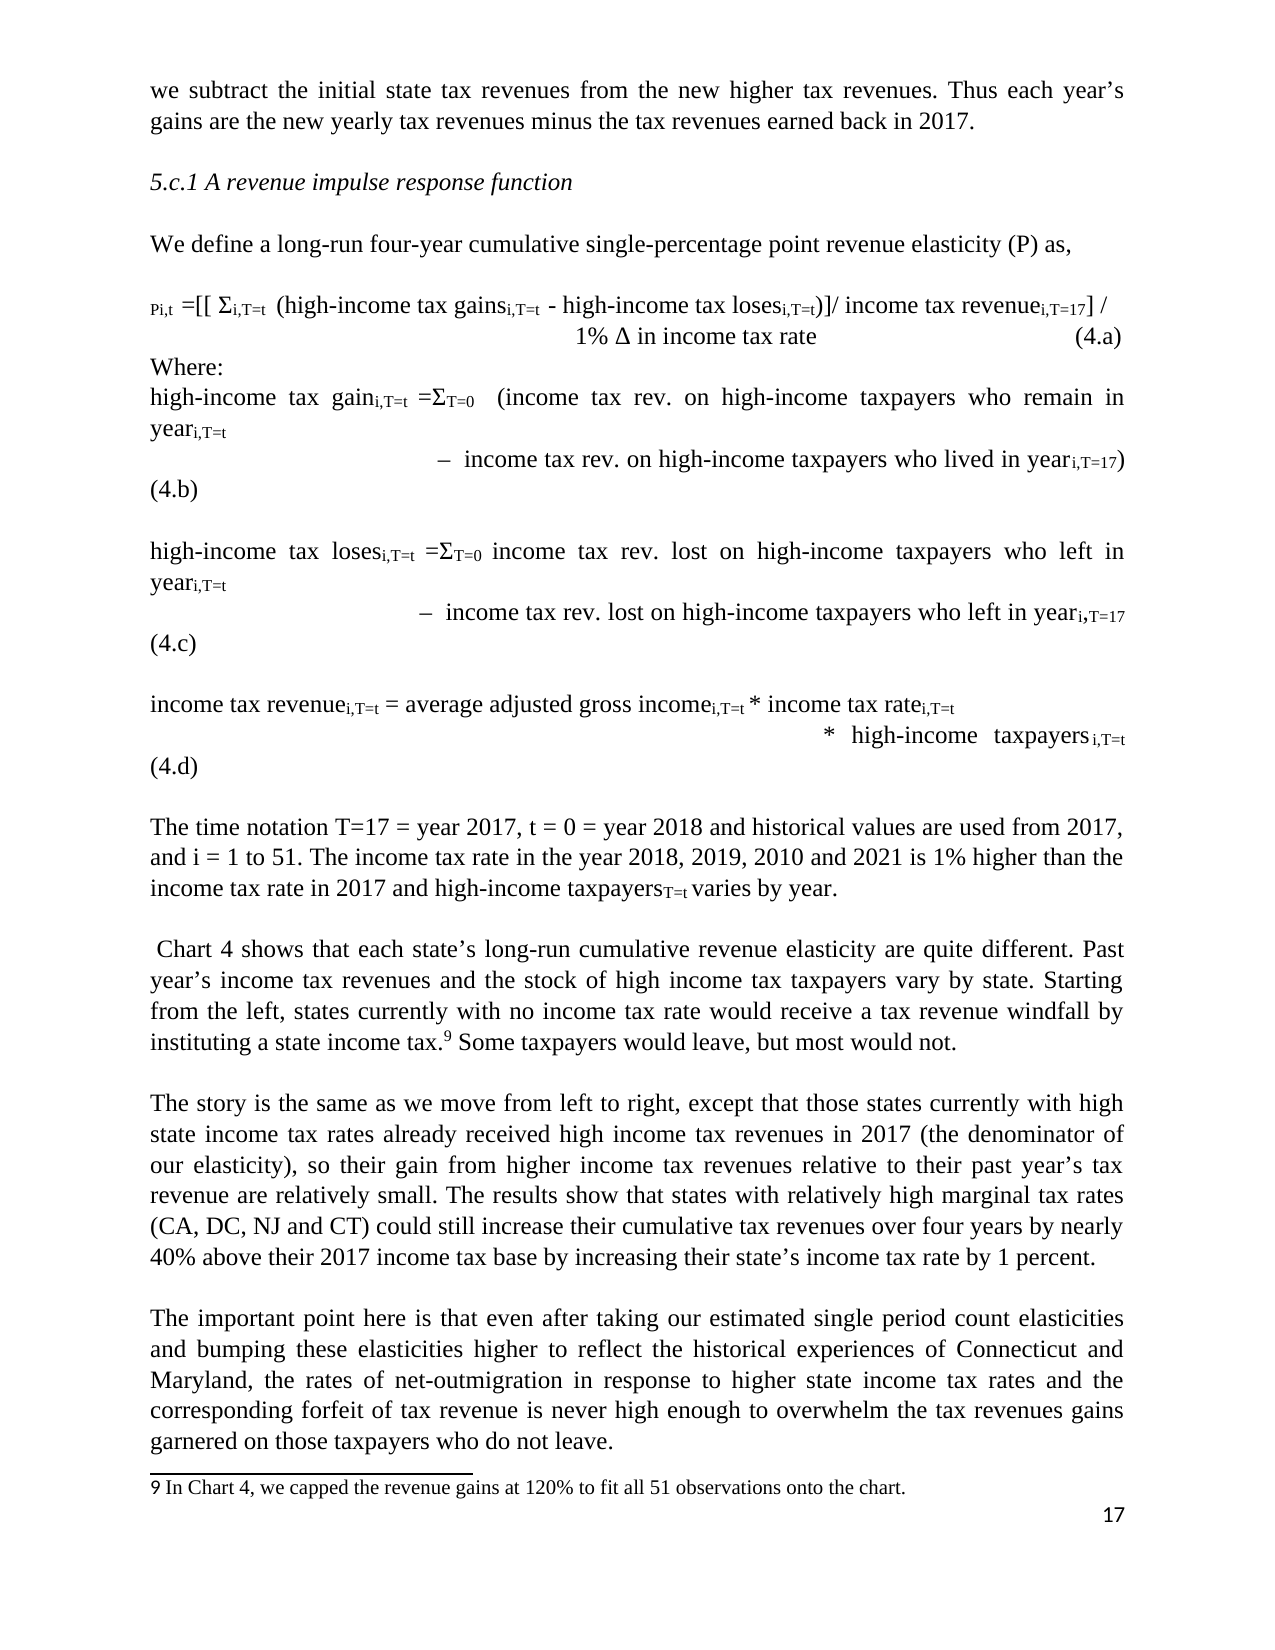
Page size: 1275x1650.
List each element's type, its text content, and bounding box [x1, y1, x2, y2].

text income tax revenuei,T=t = average adjusted gross incomei,T=t * income tax ratei,T=t [150, 689, 1125, 718]
text – income tax rev. lost on high-income taxpayers who left in yeari,T=17 (4.c) [150, 597, 1125, 657]
text In Chart 4, we capped the revenue gains at 120% to fit all 51 observations onto the chart. [150, 1474, 1125, 1500]
text 1% Δ in income tax rate (4.a) [150, 321, 1125, 349]
text The time notation T=17 = year 2017, t = 0 = year 2018 and historical values are used from 2017, and i = 1 to 51. The income tax rate in the year 2018, 2019, 2010 and 2021 is 1% higher than the income tax rate in 2017 and high-income taxpayersT=t varies by year. [150, 812, 1125, 902]
text we subtract the initial state tax revenues from the new higher tax revenues. Thus each year’s gains are the new yearly tax revenues minus the tax revenues earned back in 2017. [150, 75, 1125, 134]
text Chart 4 shows that each state’s long-run cumulative revenue elasticity are quite different. Past year’s income tax revenues and the stock of high income tax taxpayers vary by state. Starting from the left, states currently with no income tax rate would receive a tax revenue windfall by instituting a state income tax. Some taxpayers would leave, but most would not. [150, 934, 1125, 1056]
text The important point here is that even after taking our estimated single period count elasticities and bumping these elasticities higher to reflect the historical experiences of Connecticut and Maryland, the rates of net-outmigration in response to higher state income tax rates and the corresponding forfeit of tax revenue is never high enough to overwhelm the tax revenues gains garnered on those taxpayers who do not leave. [150, 1303, 1125, 1455]
text Ρi,t =[[ Σi,T=t (high-income tax gainsi,T=t - high-income tax losesi,T=t)]/ income tax revenuei,T=17] / [150, 290, 1125, 319]
text high-income tax losesi,T=t =ΣT=0 income tax rev. lost on high-income taxpayers who left in yeari,T=t [150, 536, 1125, 595]
text Where: [150, 352, 1125, 380]
text * high-income taxpayersi,T=t (4.d) [150, 720, 1125, 780]
text – income tax rev. on high-income taxpayers who lived in yeari,T=17) (4.b) [150, 444, 1125, 503]
text We define a long-run four-year cumulative single-percentage point revenue elasticity (Ρ) as, [150, 229, 1125, 257]
text The story is the same as we move from left to right, except that those states currently with high state income tax rates already received high income tax revenues in 2017 (the denominator of our elasticity), so their gain from higher income tax revenues relative to their past year’s tax revenue are relatively small. The results show that states with relatively high marginal tax rates (CA, DC, NJ and CT) could still increase their cumulative tax revenues over four years by nearly 40% above their 2017 income tax base by increasing their state’s income tax rate by 1 percent. [150, 1088, 1125, 1271]
text high-income tax gaini,T=t =ΣT=0 (income tax rev. on high-income taxpayers who remain in yeari,T=t [150, 382, 1125, 442]
text 5.c.1 A revenue impulse response function [150, 167, 1125, 196]
